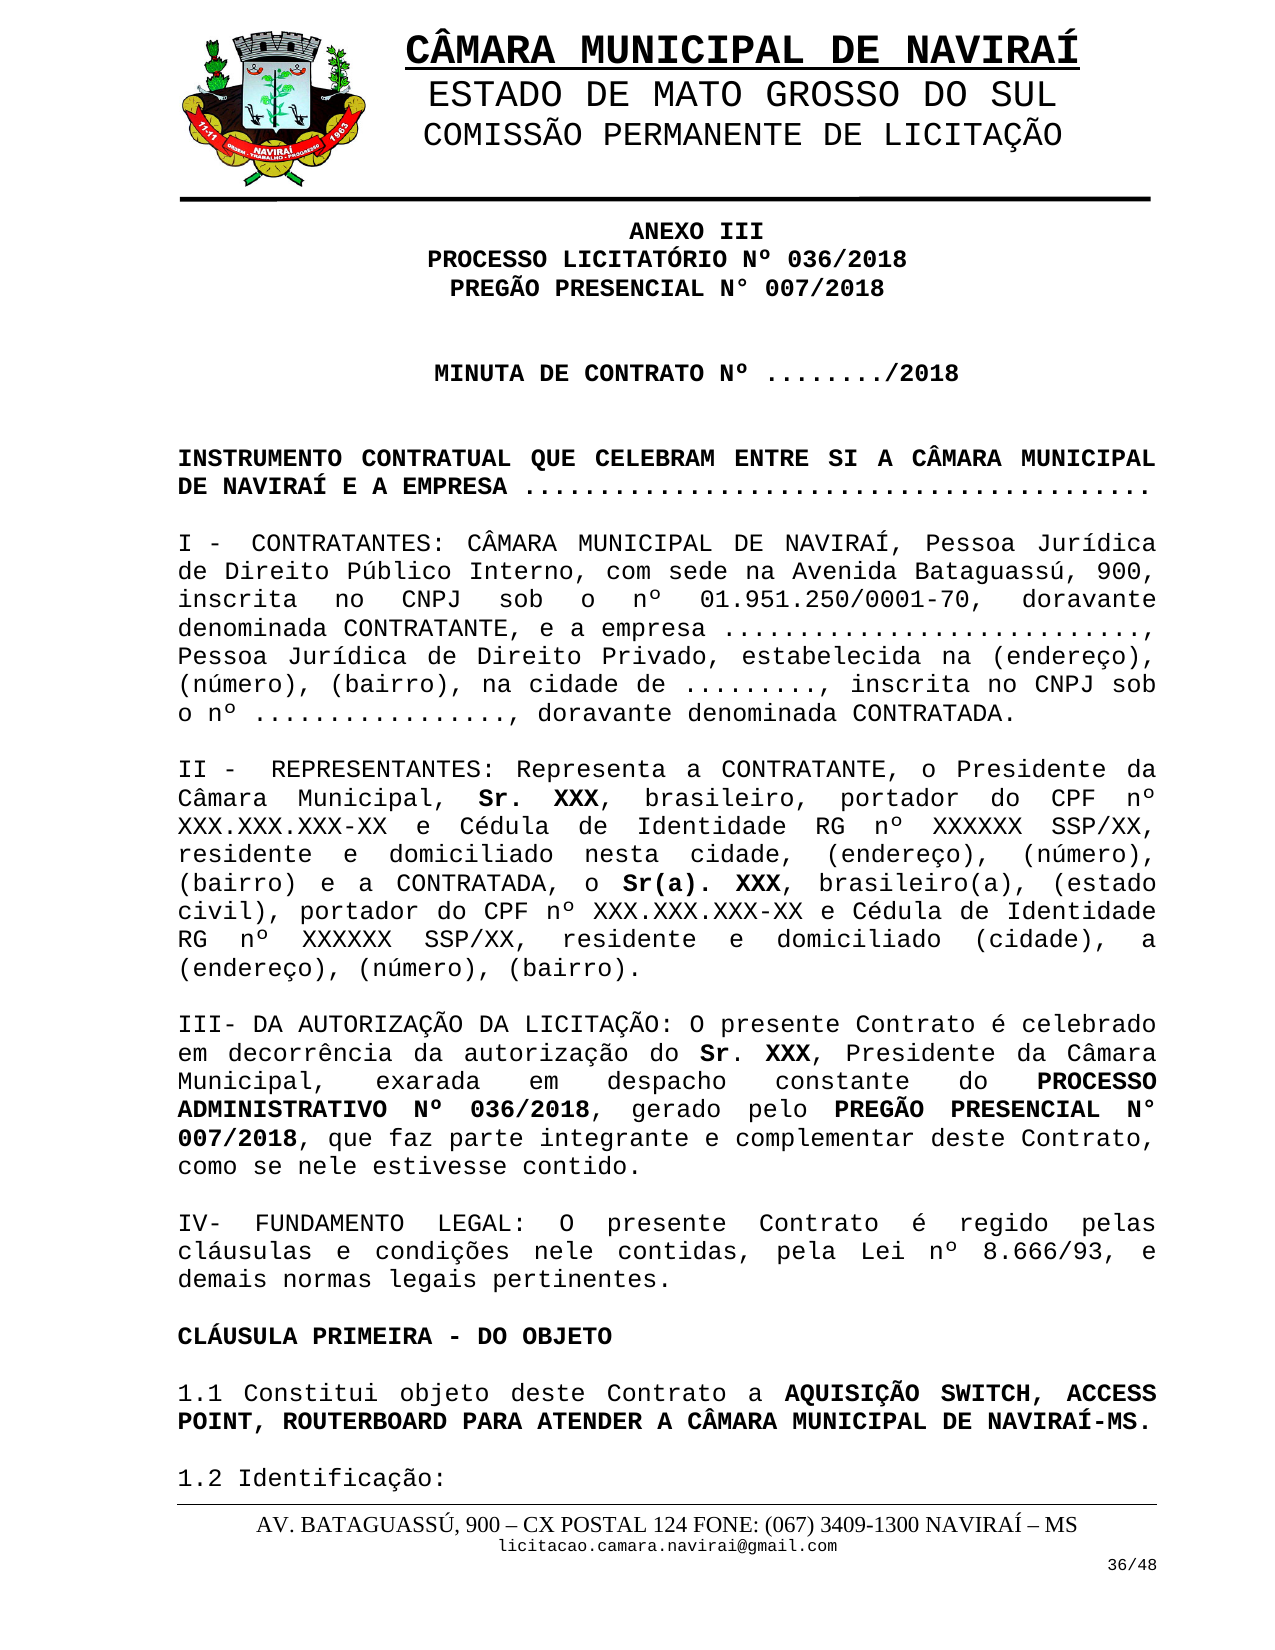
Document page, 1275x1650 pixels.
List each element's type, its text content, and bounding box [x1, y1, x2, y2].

text IV- FUNDAMENTO LEGAL: O presente Contrato é regido pelas cláusulas e condições nele contidas, pela Lei nº 8.666/93, e demais normas legais pertinentes. [177, 1210, 1157, 1295]
text ANEXO III [177, 218, 1216, 247]
text III- DA AUTORIZAÇÃO DA LICITAÇÃO: O presente Contrato é celebrado em decorrência da autorização do Sr. XXX, Presidente da Câmara Municipal, exarada em despacho constante do PROCESSO ADMINISTRATIVO Nº 036/2018, gerado pelo PREGÃO PRESENCIAL N° 007/2018, que faz parte integrante e complementar deste Contrato, como se nele estivesse contido. [177, 1012, 1157, 1182]
text CLÁUSULA PRIMEIRA - DO OBJETO [177, 1323, 1157, 1352]
text II - REPRESENTANTES: Representa a CONTRATANTE, o Presidente da Câmara Municipal, Sr. XXX, brasileiro, portador do CPF nº XXX.XXX.XXX-XX e Cédula de Identidade RG nº XXXXXX SSP/XX, residente e domiciliado nesta cidade, (endereço), (número), (bairro) e a CONTRATADA, o Sr(a). XXX, brasileiro(a), (estado civil), portador do CPF nº XXX.XXX.XXX-XX e Cédula de Identidade RG nº XXXXXX SSP/XX, residente e domiciliado (cidade), a (endereço), (número), (bairro). [177, 757, 1157, 983]
text PROCESSO LICITATÓRIO Nº 036/2018 [177, 247, 1157, 275]
text 1.2 Identificação: [177, 1465, 1157, 1493]
text INSTRUMENTO CONTRATUAL QUE CELEBRAM ENTRE SI A CÂMARA MUNICIPAL DE NAVIRAÍ E A EMPRESA .......................................... [177, 445, 1157, 502]
text MINUTA DE CONTRATO Nº ......../2018 [177, 360, 1216, 388]
text PREGÃO PRESENCIAL N° 007/2018 [177, 275, 1157, 303]
text I - CONTRATANTES: CÂMARA MUNICIPAL DE NAVIRAÍ, Pessoa Jurídica de Direito Público Interno, com sede na Avenida Bataguassú, 900, inscrita no CNPJ sob o nº 01.951.250/0001-70, doravante denominada CONTRATANTE, e a empresa ............................, Pessoa Jurídica de Direito Privado, estabelecida na (endereço), (número), (bairro), na cidade de ........., inscrita no CNPJ sob o nº ................., doravante denominada CONTRATADA. [177, 530, 1157, 728]
text 1.1 Constitui objeto deste Contrato a AQUISIÇÃO SWITCH, ACCESS POINT, ROUTERBOARD PARA ATENDER A CÂMARA MUNICIPAL DE NAVIRAÍ-MS. [177, 1380, 1157, 1437]
